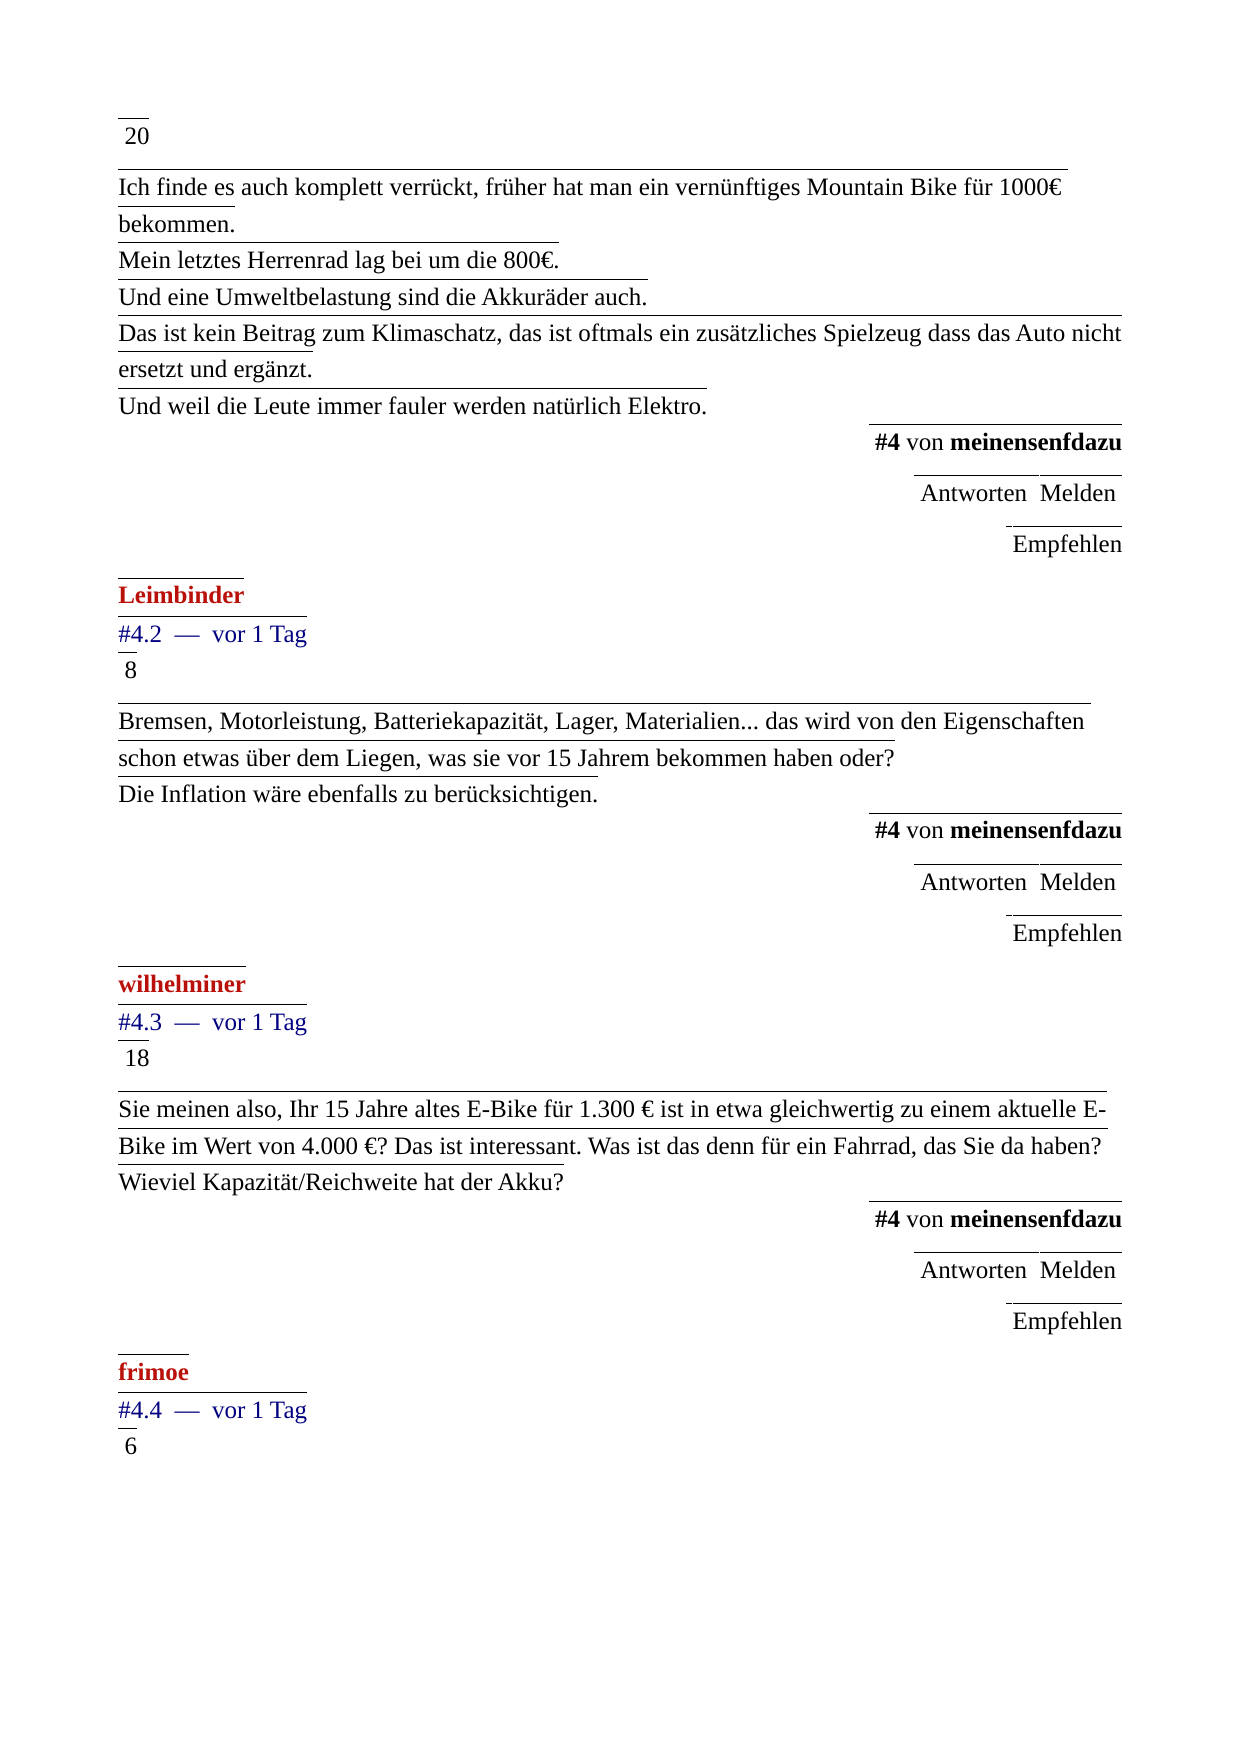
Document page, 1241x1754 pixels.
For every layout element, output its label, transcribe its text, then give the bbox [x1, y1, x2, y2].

text Sie meinen also, Ihr 15 Jahre altes E-Bike für 1.300 € ist in etwa gleichwertig zu einem aktuelle E-Bike im Wert von 4.000 €? Das ist interessant. Was ist das denn für ein Fahrrad, das Sie da haben? Wieviel Kapazität/Reichweite hat der Akku? [118, 1091, 1122, 1196]
text #4 von meinensenfdazu [118, 424, 1122, 456]
text 8 [118, 652, 1122, 684]
text 20 [118, 118, 1122, 150]
text Empfehlen [118, 1303, 1122, 1334]
subtitle frimoe [118, 1354, 1122, 1386]
subtitle wilhelminer [118, 966, 1122, 997]
text Empfehlen [118, 914, 1122, 946]
text Und weil die Leute immer fauler werden natürlich Elektro. [118, 388, 1122, 420]
text Empfehlen [118, 526, 1122, 558]
text Mein letztes Herrenrad lag bei um die 800€. [118, 242, 1122, 274]
text #4.3 — vor 1 Tag [118, 1004, 1122, 1036]
text Das ist kein Beitrag zum Klimaschatz, das ist oftmals ein zusätzliches Spielzeug dass das Auto nicht ersetzt und ergänzt. [118, 316, 1122, 383]
text #4 von meinensenfdazu [118, 1201, 1122, 1232]
text 6 [118, 1428, 1122, 1460]
text Ich finde es auch komplett verrückt, früher hat man ein vernünftiges Mountain Bike für 1000€ bekommen. [118, 169, 1122, 237]
text #4 von meinensenfdazu [118, 812, 1122, 844]
text Antworten Melden [118, 475, 1122, 507]
text Antworten Melden [118, 1252, 1122, 1283]
text Antworten Melden [118, 863, 1122, 895]
text #4.2 — vor 1 Tag [118, 616, 1122, 647]
subtitle Leimbinder [118, 577, 1122, 609]
text Die Inflation wäre ebenfalls zu berücksichtigen. [118, 776, 1122, 808]
text Und eine Umweltbelastung sind die Akkuräder auch. [118, 278, 1122, 315]
text #4.4 — vor 1 Tag [118, 1392, 1122, 1424]
text 18 [118, 1040, 1122, 1072]
text Bremsen, Motorleistung, Batteriekapazität, Lager, Materialien... das wird von den Eigenschaften schon etwas über dem Liegen, was sie vor 15 Jahrem bekommen haben oder? [118, 703, 1122, 771]
